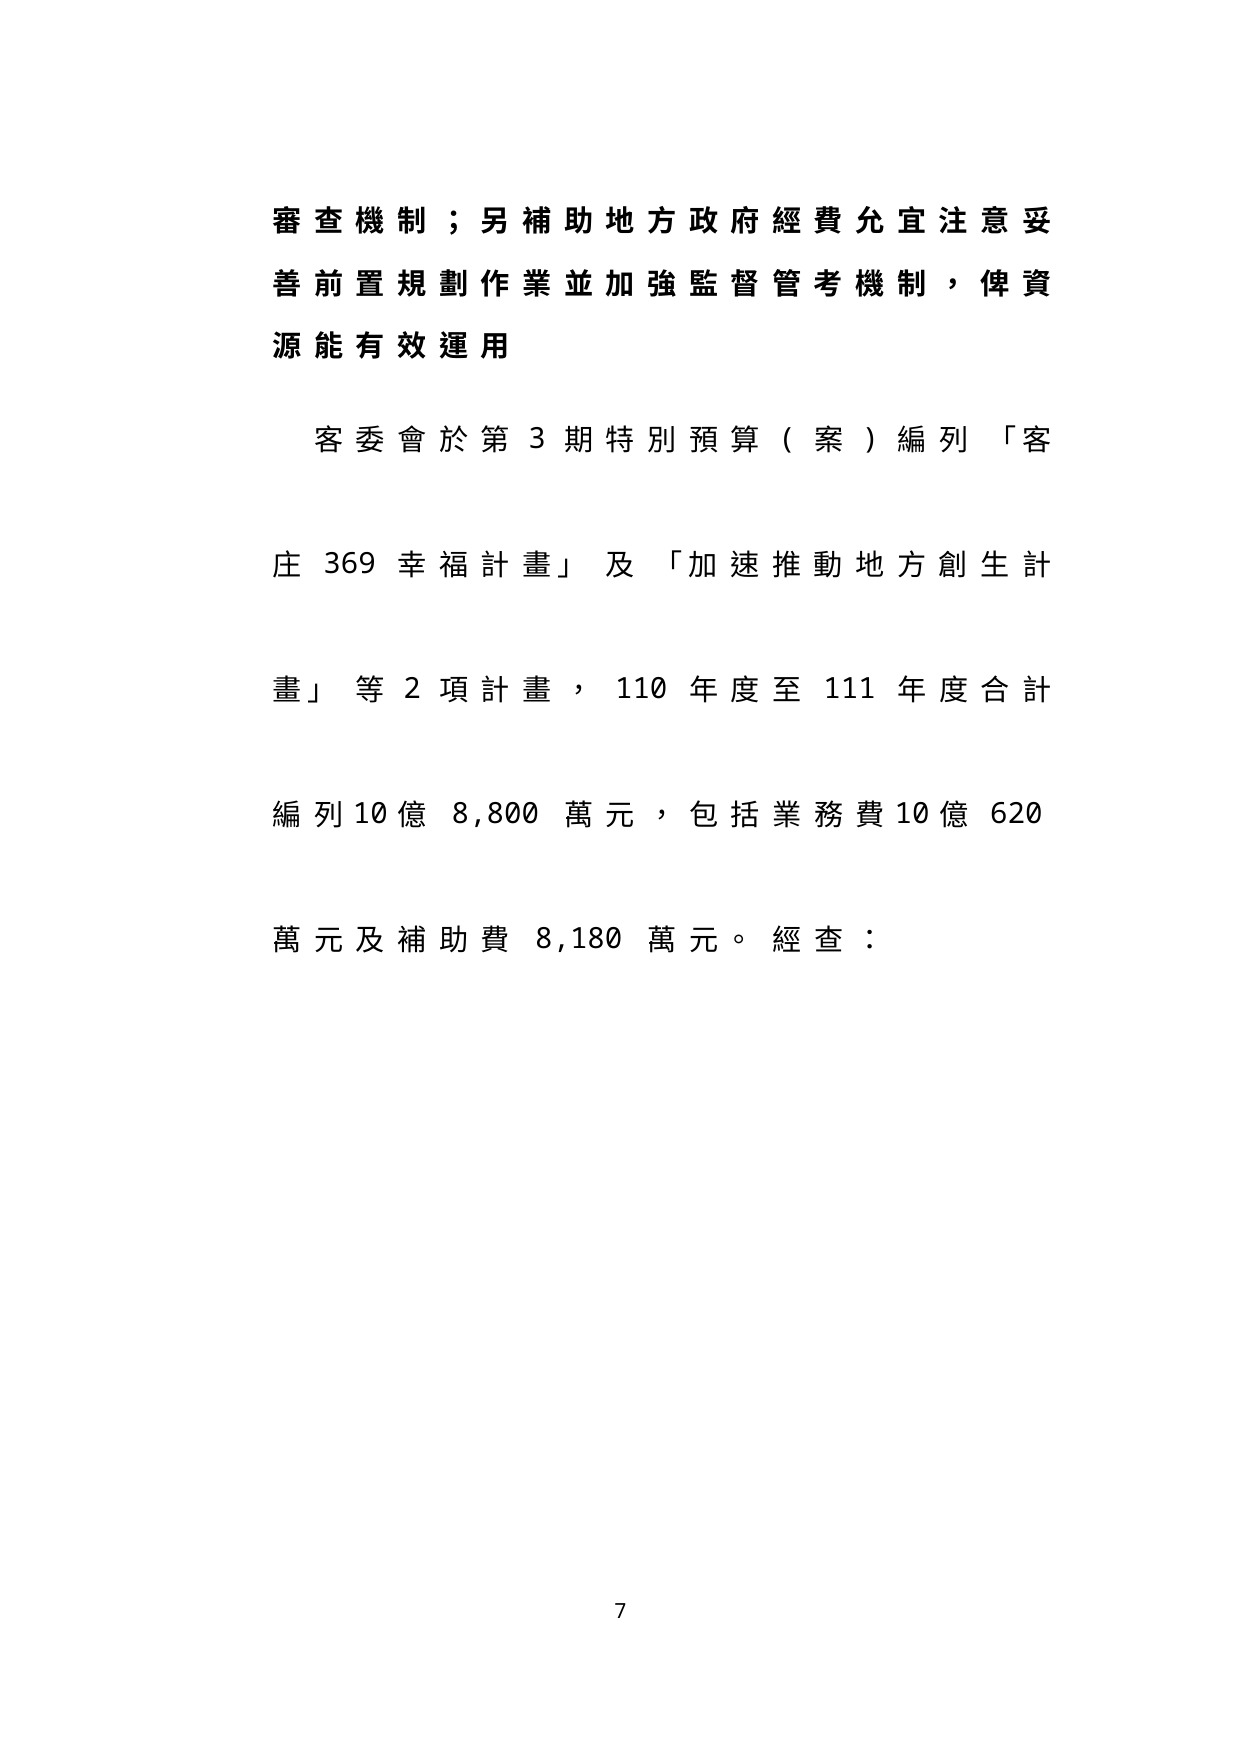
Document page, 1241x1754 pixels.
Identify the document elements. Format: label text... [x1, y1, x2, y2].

text 審查機制；另補助地方政府經費允宜注意妥善前置規劃作業並加強監督管考機制，俾資源能有效運用 [183, 177, 1058, 365]
text 客委會於第3期特別預算(案)編列「客庄369幸福計畫」及「加速推動地方創生計畫」等2項計畫，110年度至111年度合計編列10億8,800萬元，包括業務費10億620萬元及補助費8,180萬元。經查： [242, 365, 1058, 990]
